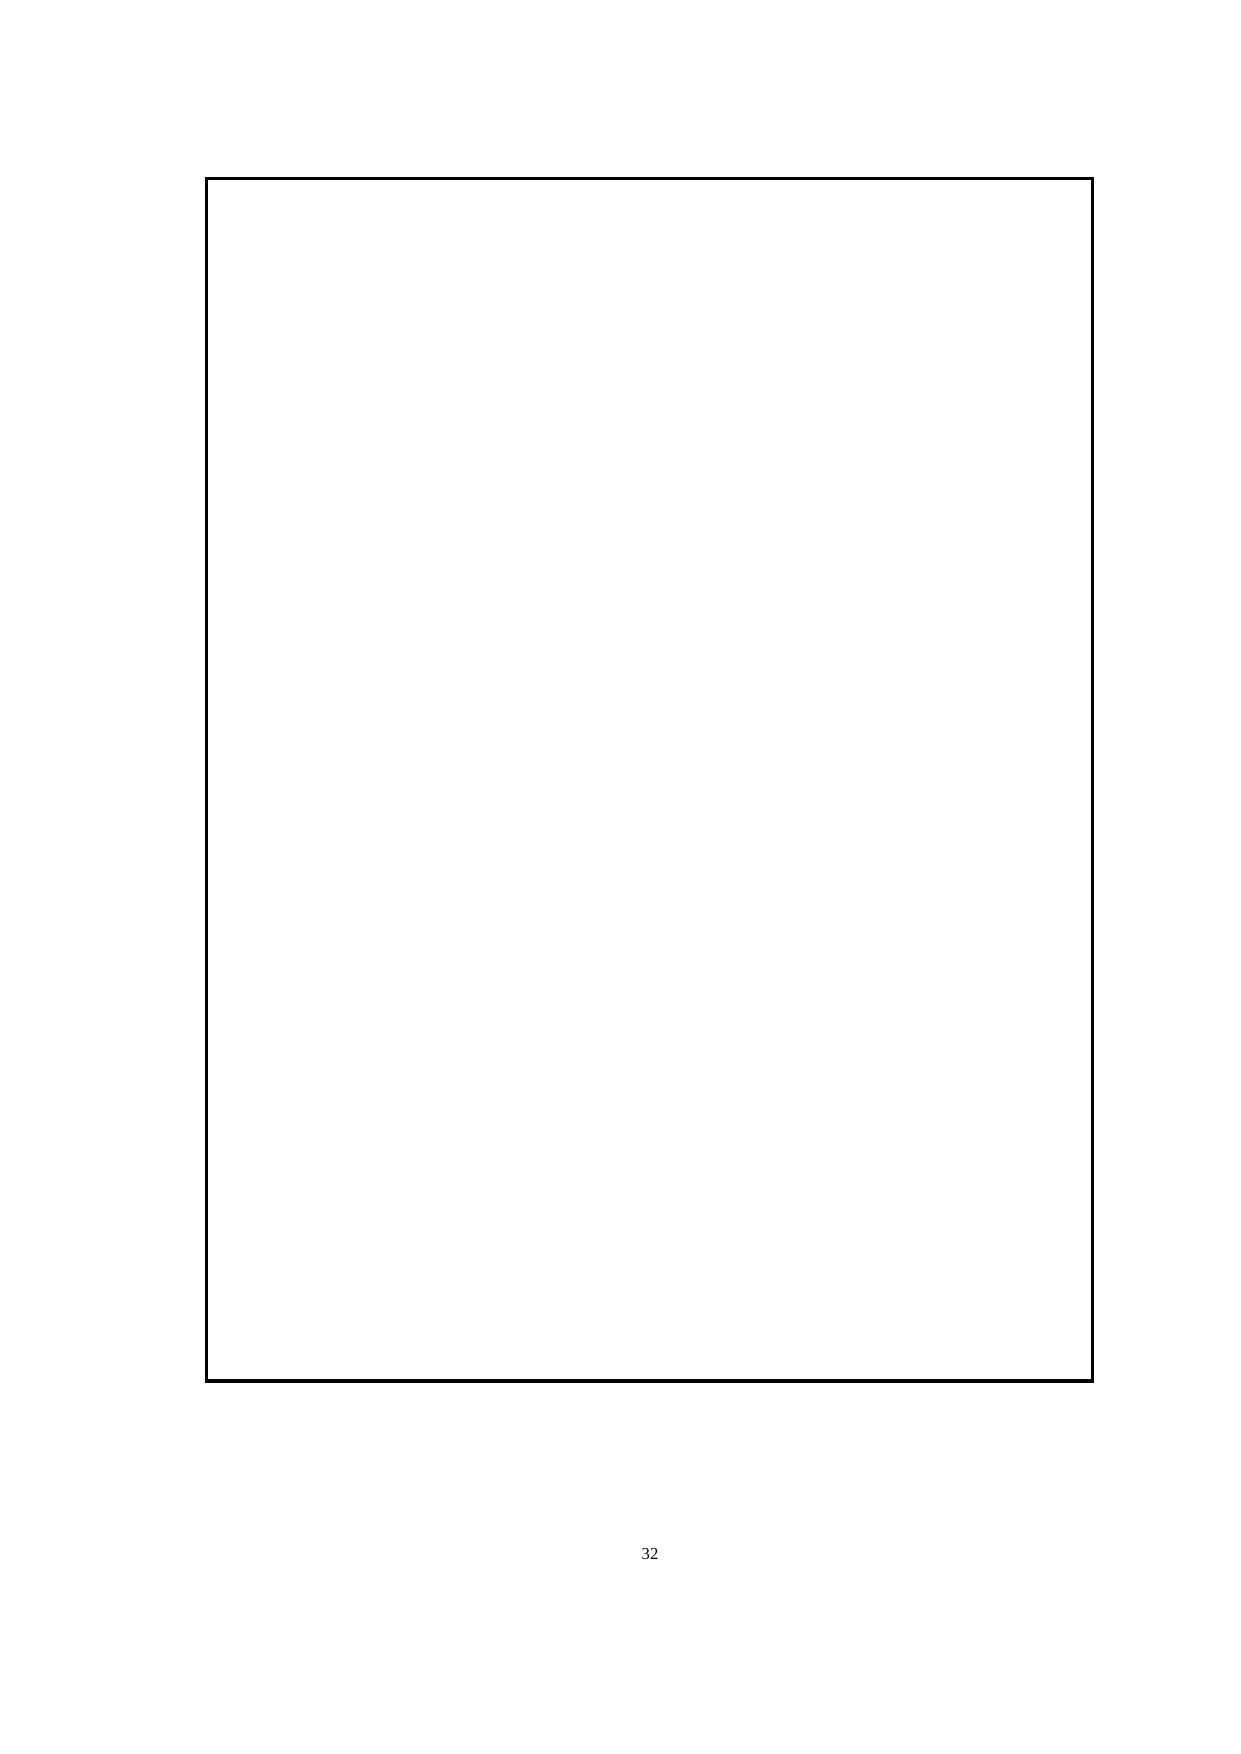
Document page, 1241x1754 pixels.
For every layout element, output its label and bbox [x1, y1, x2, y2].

table_cell [208, 180, 1091, 687]
table_cell [208, 397, 1091, 1324]
table_cell [208, 1034, 1091, 1379]
